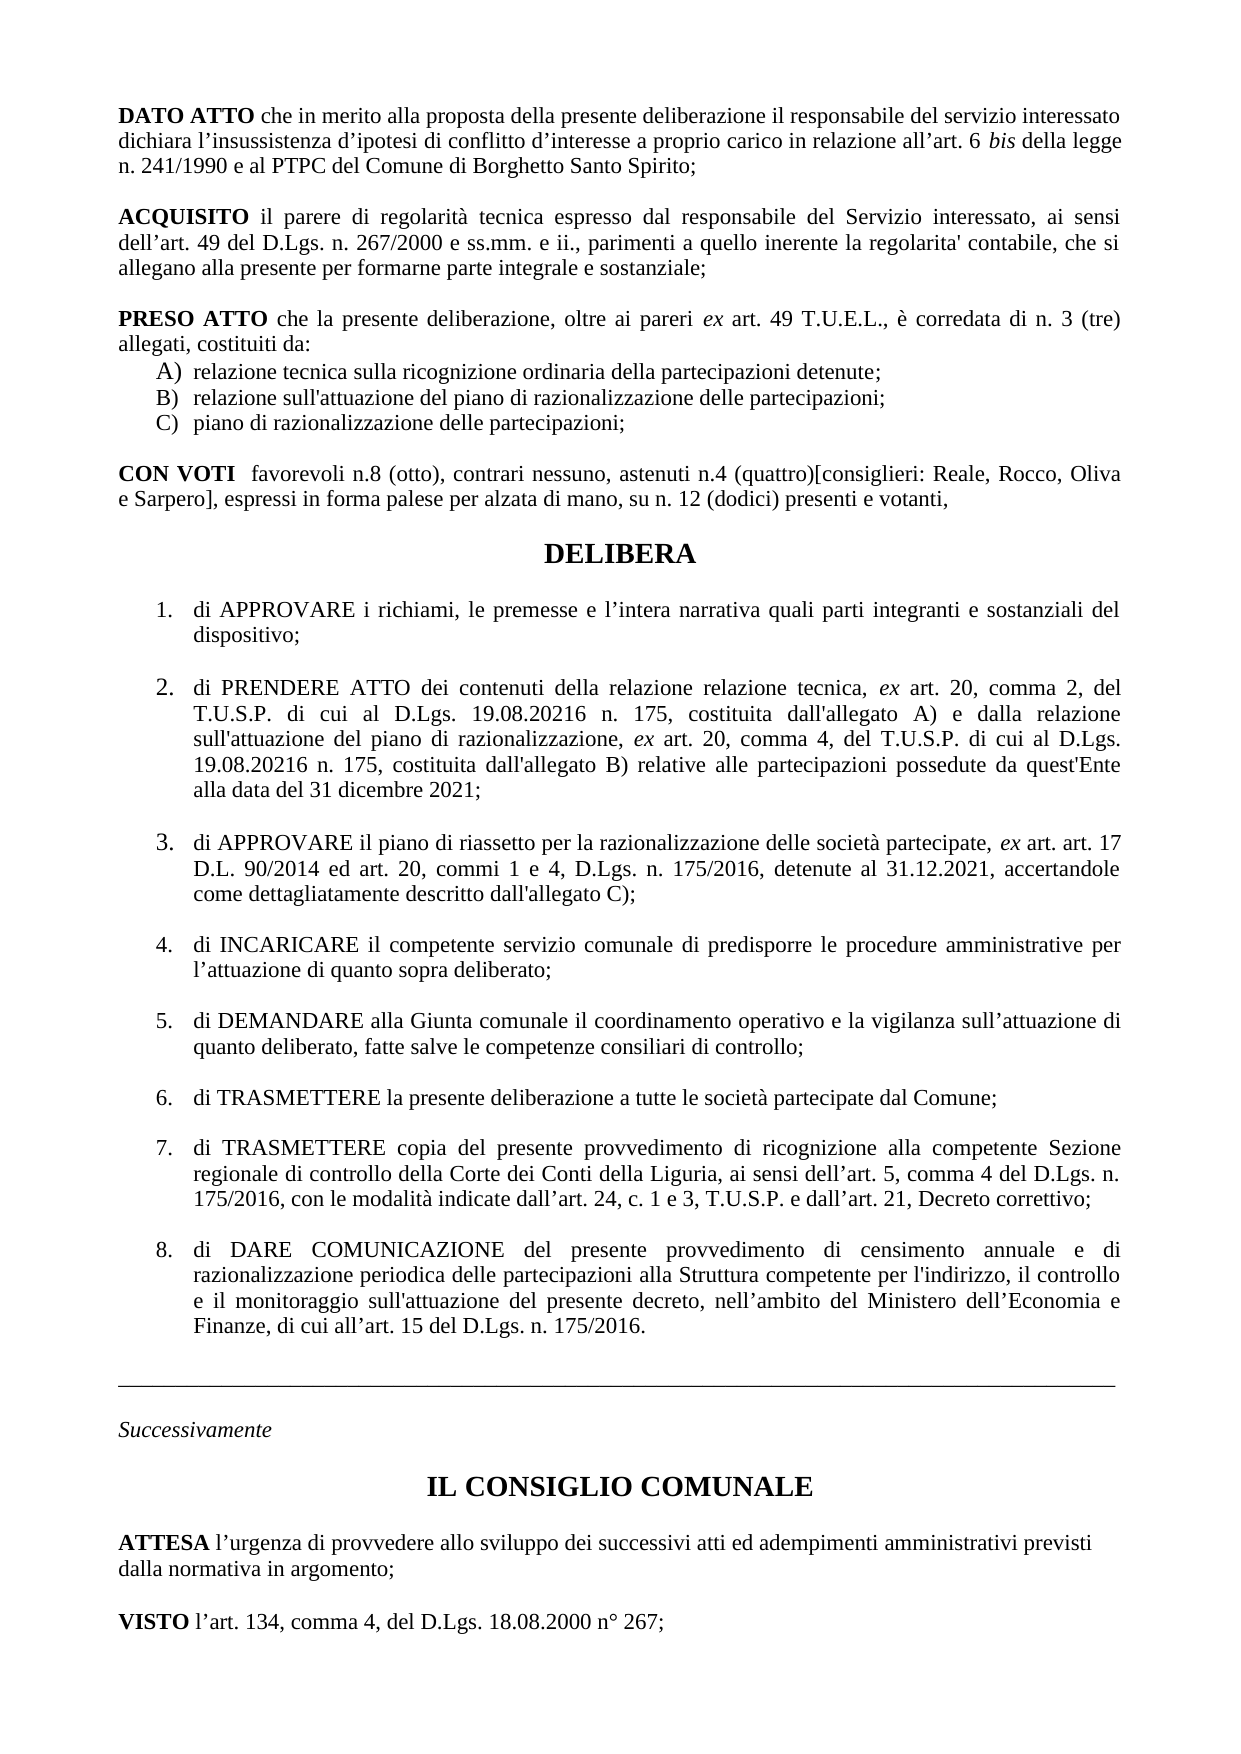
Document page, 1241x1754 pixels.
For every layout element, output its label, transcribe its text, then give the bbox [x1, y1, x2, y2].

text DELIBERA [118, 537, 1122, 569]
text Successivamente [118, 1417, 1122, 1443]
text PRESO ATTO che la presente deliberazione, oltre ai pareri ex art. 49 T.U.E.L., è corredata di n. 3 (tre) allegati, costituiti da: [118, 306, 1122, 357]
text _______________________________________________________________________________________ [118, 1364, 1122, 1389]
list di TRASMETTERE la presente deliberazione a tutte le società partecipate dal Comune; [156, 1084, 1122, 1110]
list di APPROVARE il piano di riassetto per la razionalizzazione delle società partecipate, ex art. art. 17 D.L. 90/2014 ed art. 20, commi 1 e 4, D.Lgs. n. 175/2016, detenute al 31.12.2021, accertandole come dettagliatamente descritto dall'allegato C); [156, 828, 1122, 907]
list di APPROVARE i richiami, le premesse e l’intera narrativa quali parti integranti e sostanziali del dispositivo; [156, 597, 1122, 648]
list di PRENDERE ATTO dei contenuti della relazione relazione tecnica, ex art. 20, comma 2, del T.U.S.P. di cui al D.Lgs. 19.08.20216 n. 175, costituita dall'allegato A) e dalla relazione sull'attuazione del piano di razionalizzazione, ex art. 20, comma 4, del T.U.S.P. di cui al D.Lgs. 19.08.20216 n. 175, costituita dall'allegato B) relative alle partecipazioni possedute da quest'Ente alla data del 31 dicembre 2021; [156, 673, 1122, 803]
list relazione tecnica sulla ricognizione ordinaria della partecipazioni detenute; [156, 357, 1122, 384]
text CON VOTI favorevoli n.8 (otto), contrari nessuno, astenuti n.4 (quattro)[consiglieri: Reale, Rocco, Oliva e Sarpero], espressi in forma palese per alzata di mano, su n. 12 (dodici) presenti e votanti, [118, 461, 1122, 512]
list di DEMANDARE alla Giunta comunale il coordinamento operativo e la vigilanza sull’attuazione di quanto deliberato, fatte salve le competenze consiliari di controllo; [156, 1008, 1122, 1059]
text ACQUISITO il parere di regolarità tecnica espresso dal responsabile del Servizio interessato, ai sensi dell’art. 49 del D.Lgs. n. 267/2000 e ss.mm. e ii., parimenti a quello inerente la regolarita' contabile, che si allegano alla presente per formarne parte integrale e sostanziale; [118, 204, 1122, 281]
text ATTESA l’urgenza di provvedere allo sviluppo dei successivi atti ed adempimenti amministrativi previsti dalla normativa in argomento; [118, 1530, 1122, 1581]
text DATO ATTO che in merito alla proposta della presente deliberazione il responsabile del servizio interessato dichiara l’insussistenza d’ipotesi di conflitto d’interesse a proprio carico in relazione all’art. 6 bis della legge n. 241/1990 e al PTPC del Comune di Borghetto Santo Spirito; [118, 103, 1122, 179]
list di DARE COMUNICAZIONE del presente provvedimento di censimento annuale e di razionalizzazione periodica delle partecipazioni alla Struttura competente per l'indirizzo, il controllo e il monitoraggio sull'attuazione del presente decreto, nell’ambito del Ministero dell’Economia e Finanze, di cui all’art. 15 del D.Lgs. n. 175/2016. [156, 1237, 1122, 1339]
list di TRASMETTERE copia del presente provvedimento di ricognizione alla competente Sezione regionale di controllo della Corte dei Conti della Liguria, ai sensi dell’art. 5, comma 4 del D.Lgs. n. 175/2016, con le modalità indicate dall’art. 24, c. 1 e 3, T.U.S.P. e dall’art. 21, Decreto correttivo; [156, 1135, 1122, 1212]
list relazione sull'attuazione del piano di razionalizzazione delle partecipazioni; [156, 384, 1122, 410]
text VISTO l’art. 134, comma 4, del D.Lgs. 18.08.2000 n° 267; [118, 1609, 1122, 1634]
list piano di razionalizzazione delle partecipazioni; [156, 410, 1122, 435]
list di INCARICARE il competente servizio comunale di predisporre le procedure amministrative per l’attuazione di quanto sopra deliberato; [156, 932, 1122, 983]
text IL CONSIGLIO COMUNALE [118, 1470, 1122, 1503]
